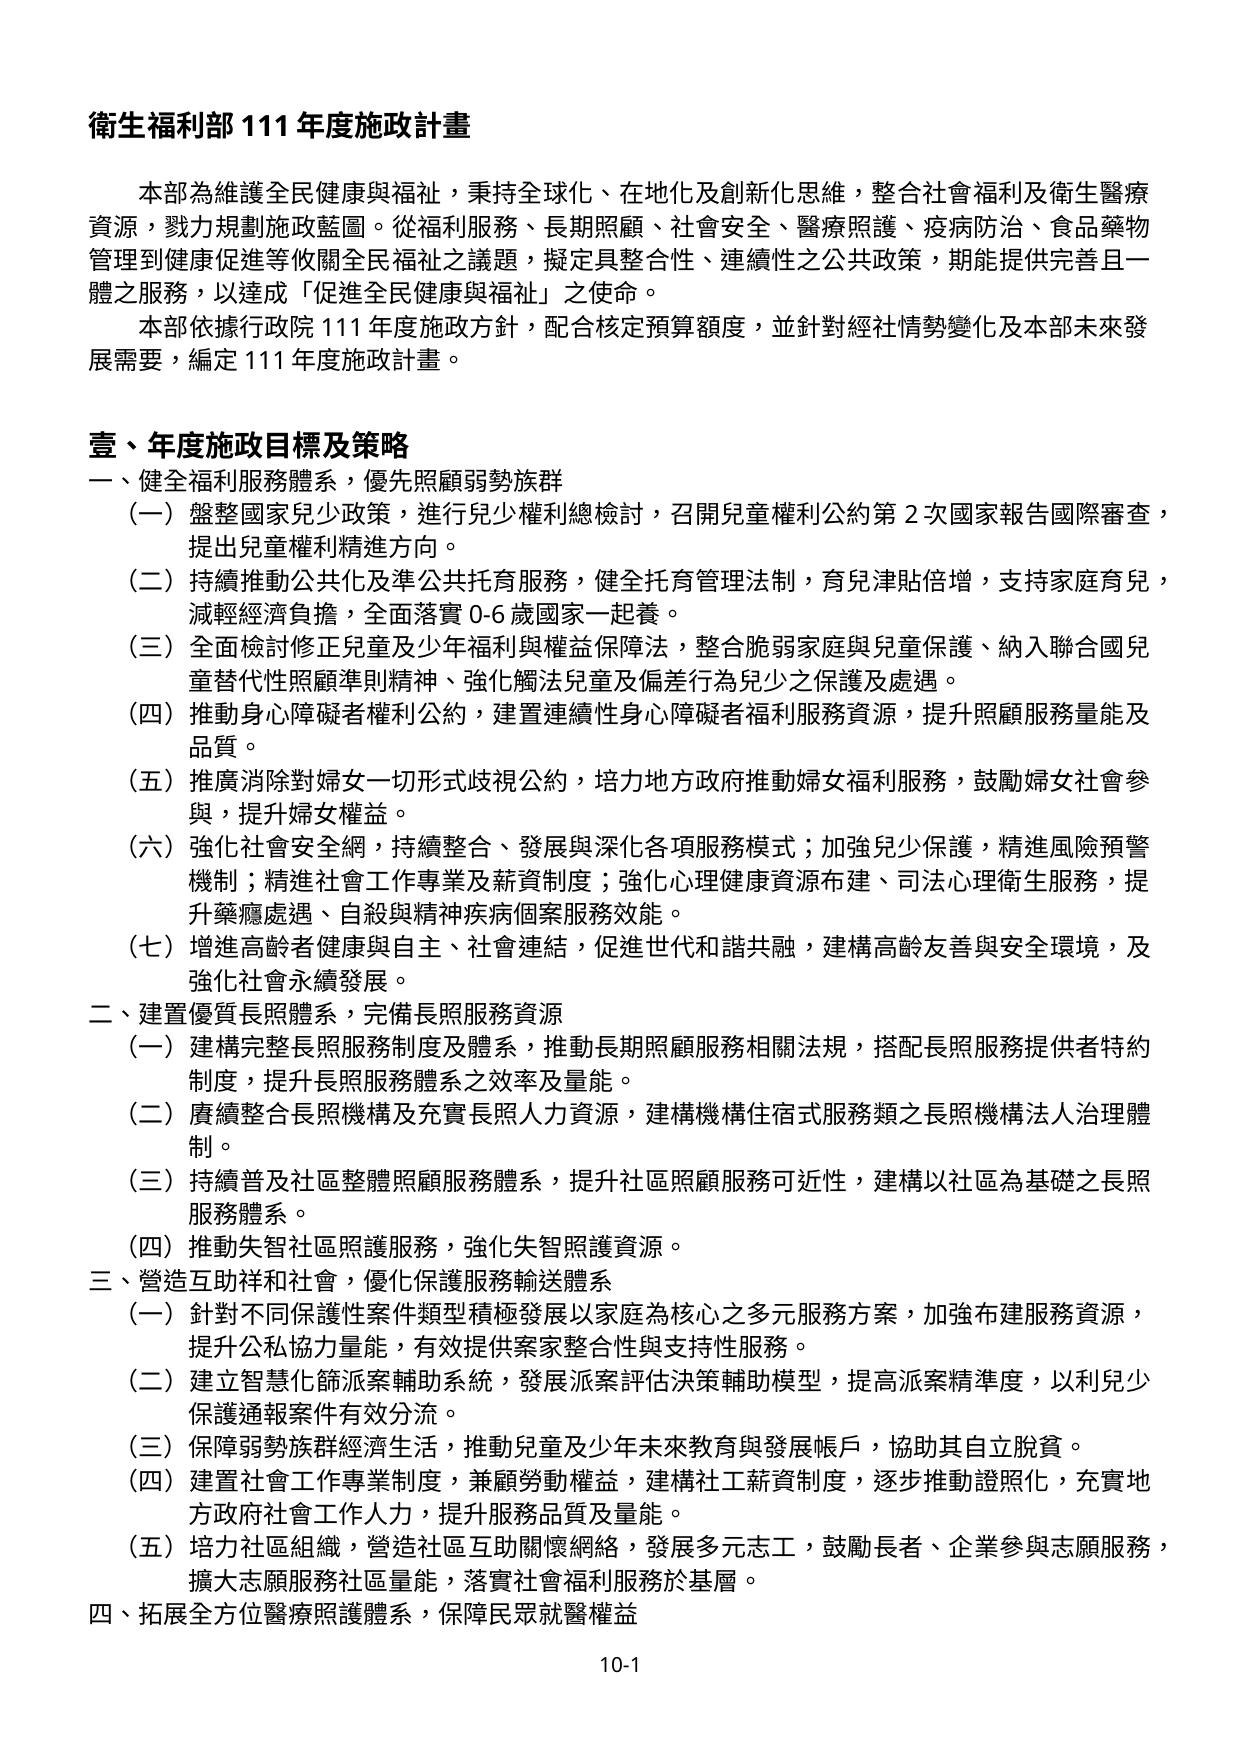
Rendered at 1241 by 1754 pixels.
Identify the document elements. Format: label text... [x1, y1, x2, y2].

text （五）推廣消除對婦女一切形式歧視公約，培力地方政府推動婦女福利服務，鼓勵婦女社會參與，提升婦女權益。 [113, 763, 1152, 830]
text （一）建構完整長照服務制度及體系，推動長期照顧服務相關法規，搭配長照服務提供者特約制度，提升長照服務體系之效率及量能。 [113, 1030, 1152, 1097]
text （四）建置社會工作專業制度，兼顧勞動權益，建構社工薪資制度，逐步推動證照化，充實地方政府社會工作人力，提升服務品質及量能。 [113, 1463, 1152, 1530]
text （三）保障弱勢族群經濟生活，推動兒童及少年未來教育與發展帳戶，協助其自立脫貧。 [113, 1430, 1152, 1463]
text 四、拓展全方位醫療照護體系，保障民眾就醫權益 [88, 1597, 1152, 1630]
text （三）全面檢討修正兒童及少年福利與權益保障法，整合脆弱家庭與兒童保護、納入聯合國兒童替代性照顧準則精神、強化觸法兒童及偏差行為兒少之保護及處遇。 [113, 630, 1152, 697]
text （七）增進高齡者健康與自主、社會連結，促進世代和諧共融，建構高齡友善與安全環境，及強化社會永續發展。 [113, 930, 1152, 997]
text 衛生福利部111年度施政計畫 [88, 109, 1152, 143]
text 一、健全福利服務體系，優先照顧弱勢族群 [88, 463, 1152, 497]
text （二）建立智慧化篩派案輔助系統，發展派案評估決策輔助模型，提高派案精準度，以利兒少保護通報案件有效分流。 [113, 1363, 1152, 1430]
text （四）推動身心障礙者權利公約，建置連續性身心障礙者福利服務資源，提升照顧服務量能及品質。 [113, 697, 1152, 763]
text （三）持續普及社區整體照顧服務體系，提升社區照顧服務可近性，建構以社區為基礎之長照服務體系。 [113, 1163, 1152, 1230]
text 本部依據行政院111年度施政方針，配合核定預算額度，並針對經社情勢變化及本部未來發展需要，編定111年度施政計畫。 [88, 309, 1152, 376]
text 本部為維護全民健康與福祉，秉持全球化、在地化及創新化思維，整合社會福利及衛生醫療資源，戮力規劃施政藍圖。從福利服務、長期照顧、社會安全、醫療照護、疫病防治、食品藥物管理到健康促進等攸關全民福祉之議題，擬定具整合性、連續性之公共政策，期能提供完善且一體之服務，以達成「促進全民健康與福祉」之使命。 [88, 176, 1152, 309]
text （二）持續推動公共化及準公共托育服務，健全托育管理法制，育兒津貼倍增，支持家庭育兒，減輕經濟負擔，全面落實0-6歲國家一起養。 [113, 563, 1152, 630]
text （一）針對不同保護性案件類型積極發展以家庭為核心之多元服務方案，加強布建服務資源，提升公私協力量能，有效提供案家整合性與支持性服務。 [113, 1297, 1152, 1363]
text （六）強化社會安全網，持續整合、發展與深化各項服務模式；加強兒少保護，精進風險預警機制；精進社會工作專業及薪資制度；強化心理健康資源布建、司法心理衛生服務，提升藥癮處遇、自殺與精神疾病個案服務效能。 [113, 830, 1152, 930]
text 三、營造互助祥和社會，優化保護服務輸送體系 [88, 1263, 1152, 1297]
text （五）培力社區組織，營造社區互助關懷網絡，發展多元志工，鼓勵長者、企業參與志願服務，擴大志願服務社區量能，落實社會福利服務於基層。 [113, 1530, 1152, 1597]
text （四）推動失智社區照護服務，強化失智照護資源。 [113, 1230, 1152, 1263]
text 壹、年度施政目標及策略 [88, 430, 1152, 463]
text 二、建置優質長照體系，完備長照服務資源 [88, 997, 1152, 1030]
text （一）盤整國家兒少政策，進行兒少權利總檢討，召開兒童權利公約第2次國家報告國際審查，提出兒童權利精進方向。 [113, 497, 1152, 563]
text （二）賡續整合長照機構及充實長照人力資源，建構機構住宿式服務類之長照機構法人治理體制。 [113, 1097, 1152, 1163]
